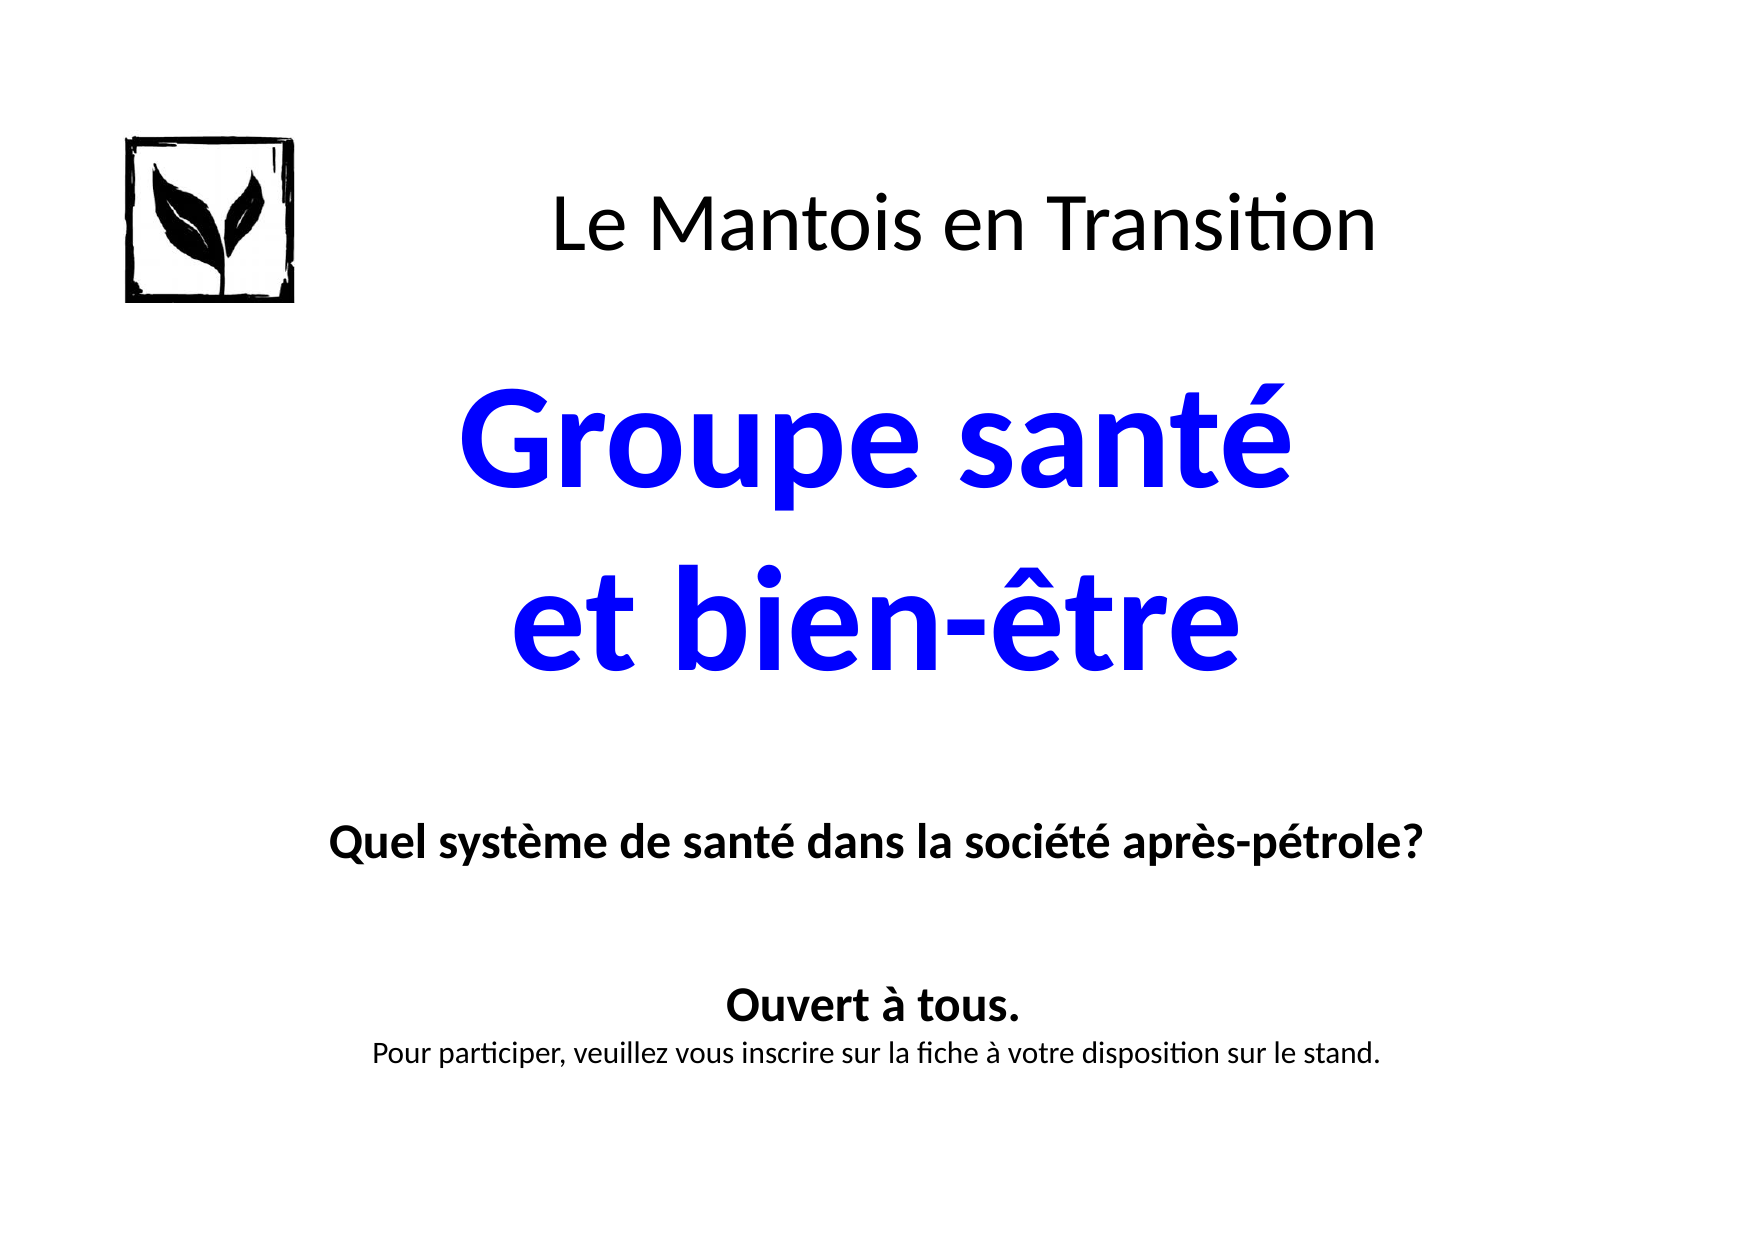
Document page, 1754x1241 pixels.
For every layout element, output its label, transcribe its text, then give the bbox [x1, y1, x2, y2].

picture [122, 130, 295, 303]
text Le Mantois en Transition [295, 169, 1636, 271]
text Quel système de santé dans la société après-pétrole? [118, 810, 1636, 871]
text Groupe santé [118, 342, 1636, 525]
text Pour participer, veuillez vous inscrire sur la fiche à votre disposition sur le stand. [118, 1034, 1636, 1072]
text et bien-être [118, 525, 1636, 708]
text Ouvert à tous. [118, 973, 1636, 1034]
